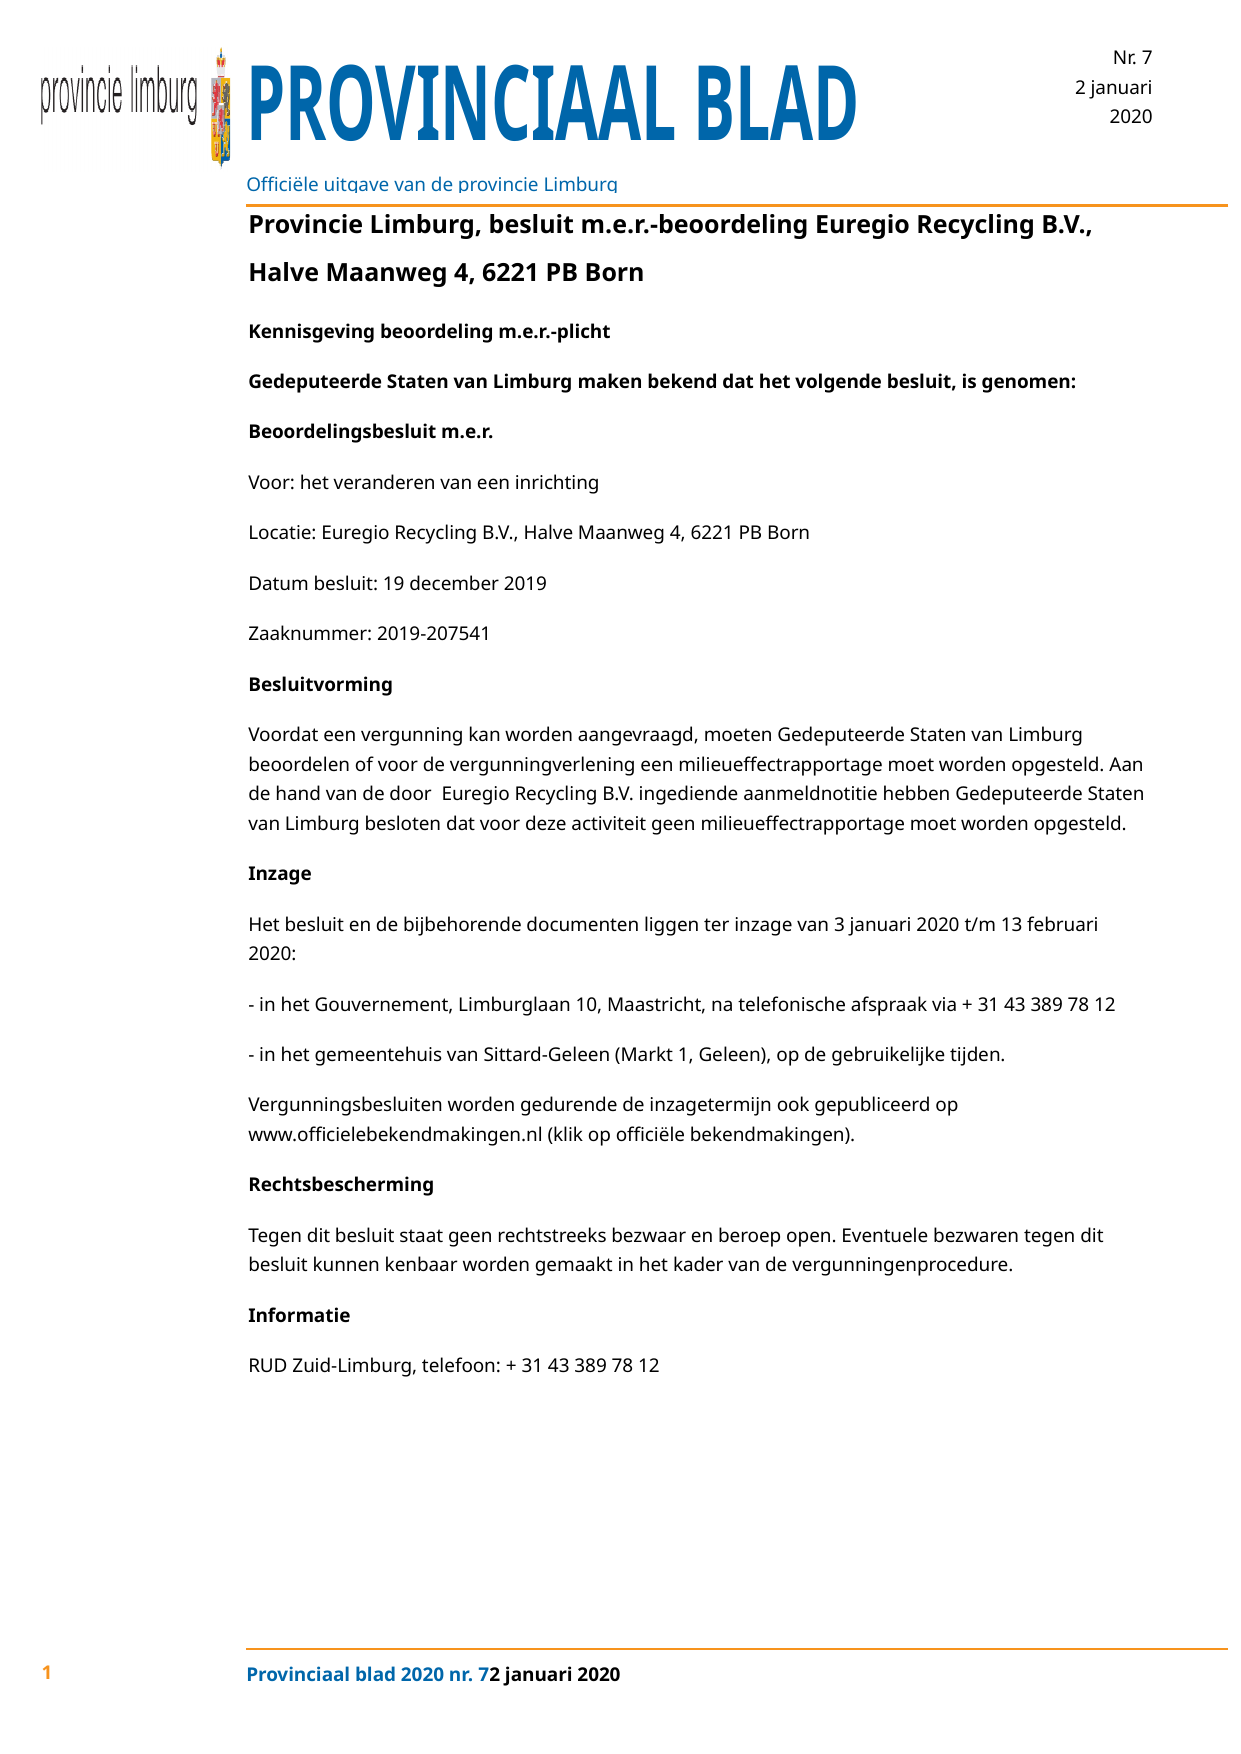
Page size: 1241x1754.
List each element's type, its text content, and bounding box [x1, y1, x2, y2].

text Provincie Limburg, besluit m.e.r.-beoordeling Euregio Recycling B.V., Halve Maanweg 4, 6221 PB Born [248, 207, 1152, 288]
text Gedeputeerde Staten van Limburg maken bekend dat het volgende besluit, is genomen: [248, 368, 1152, 394]
text Het besluit en de bijbehorende documenten liggen ter inzage van 3 januari 2020 t/m 13 februari 2020: [248, 911, 1152, 966]
text Beoordelingsbesluit m.e.r. [248, 419, 1152, 444]
text - in het gemeentehuis van Sittard-Geleen (Markt 1, Geleen), op de gebruikelijke tijden. [248, 1041, 1152, 1067]
text Zaaknummer: 2019-207541 [248, 620, 1152, 646]
text Locatie: Euregio Recycling B.V., Halve Maanweg 4, 6221 PB Born [248, 519, 1152, 545]
text Besluitvorming [248, 671, 1152, 697]
text RUD Zuid-Limburg, telefoon: + 31 43 389 78 12 [248, 1352, 1152, 1378]
text Kennisgeving beoordeling m.e.r.-plicht [248, 318, 1152, 344]
text Informatie [248, 1302, 1152, 1328]
text - in het Gouvernement, Limburglaan 10, Maastricht, na telefonische afspraak via + 31 43 389 78 12 [248, 991, 1152, 1017]
picture [41, 47, 231, 172]
text Voordat een vergunning kan worden aangevraagd, moeten Gedeputeerde Staten van Limburg beoordelen of voor de vergunningverlening een milieueffectrapportage moet worden opgesteld. Aan de hand van de door Euregio Recycling B.V. ingediende aanmeldnotitie hebben Gedeputeerde Staten van Limburg besloten dat voor deze activiteit geen milieueffectrapportage moet worden opgesteld. [248, 721, 1152, 836]
text Vergunningsbesluiten worden gedurende de inzagetermijn ook gepubliceerd op www.officielebekendmakingen.nl (klik op officiële bekendmakingen). [248, 1092, 1152, 1147]
text Inzage [248, 860, 1152, 886]
text Datum besluit: 19 december 2019 [248, 570, 1152, 596]
text Rechtsbescherming [248, 1172, 1152, 1197]
text Tegen dit besluit staat geen rechtstreeks bezwaar en beroep open. Eventuele bezwaren tegen dit besluit kunnen kenbaar worden gemaakt in het kader van de vergunningenprocedure. [248, 1222, 1152, 1277]
text Voor: het veranderen van een inrichting [248, 469, 1152, 495]
